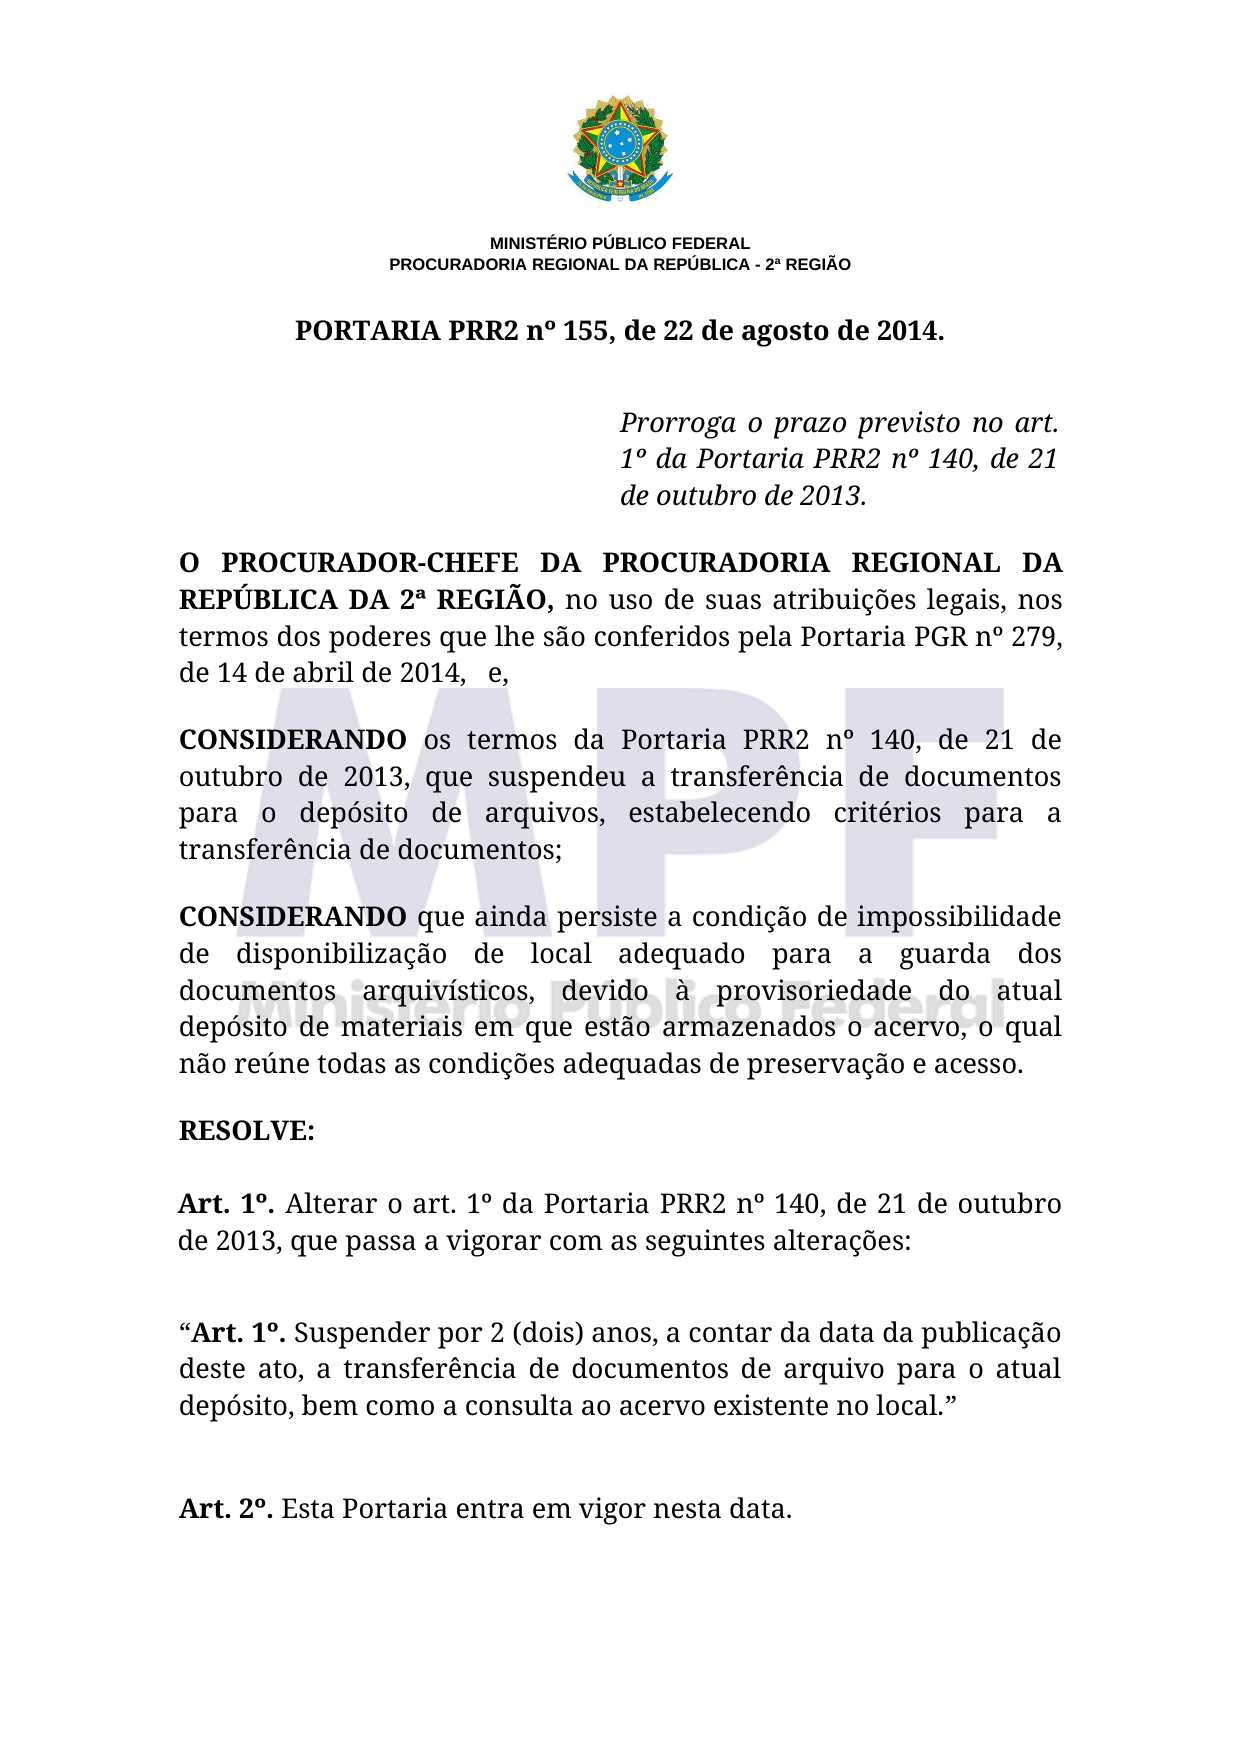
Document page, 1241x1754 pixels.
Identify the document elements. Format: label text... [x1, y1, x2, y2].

text PORTARIA PRR2 nº 155, de 22 de agosto de 2014. [177, 311, 1063, 348]
picture [563, 92, 677, 205]
text Art. 2º. Esta Portaria entra em vigor nesta data. [178, 1453, 1063, 1527]
text RESOLVE: [178, 1111, 1063, 1148]
text Prorroga o prazo previsto no art. 1º da Portaria PRR2 nº 140, de 21 de outubro de 2013. [620, 403, 1063, 514]
text “Art. 1º. Suspender por 2 (dois) anos, a contar da data da publicação deste ato, a transferência de documentos de arquivo para o atual depósito, bem como a consulta ao acervo existente no local.” [178, 1313, 1063, 1424]
picture [236, 691, 1004, 720]
text CONSIDERANDO os termos da Portaria PRR2 nº 140, de 21 de outubro de 2013, que suspendeu a transferência de documentos para o depósito de arquivos, estabelecendo critérios para a transferência de documentos; [178, 720, 1063, 868]
text O PROCURADOR-CHEFE DA PROCURADORIA REGIONAL DA REPÚBLICA DA 2ª REGIÃO, no uso de suas atribuições legais, nos termos dos poderes que lhe são conferidos pela Portaria PGR nº 279, de 14 de abril de 2014, e, [178, 543, 1063, 691]
text CONSIDERANDO que ainda persiste a condição de impossibilidade de disponibilização de local adequado para a guarda dos documentos arquivísticos, devido à provisoriedade do atual depósito de materiais em que estão armazenados o acervo, o qual não reúne todas as condições adequadas de preservação e acesso. [178, 897, 1063, 1082]
text MINISTÉRIO PÚBLICO FEDERAL [177, 234, 1063, 253]
text PROCURADORIA REGIONAL DA REPÚBLICA - 2ª REGIÃO [177, 253, 1063, 274]
text Art. 1º. Alterar o art. 1º da Portaria PRR2 nº 140, de 21 de outubro de 2013, que passa a vigorar com as seguintes alterações: [177, 1185, 1063, 1258]
picture [236, 868, 1004, 897]
